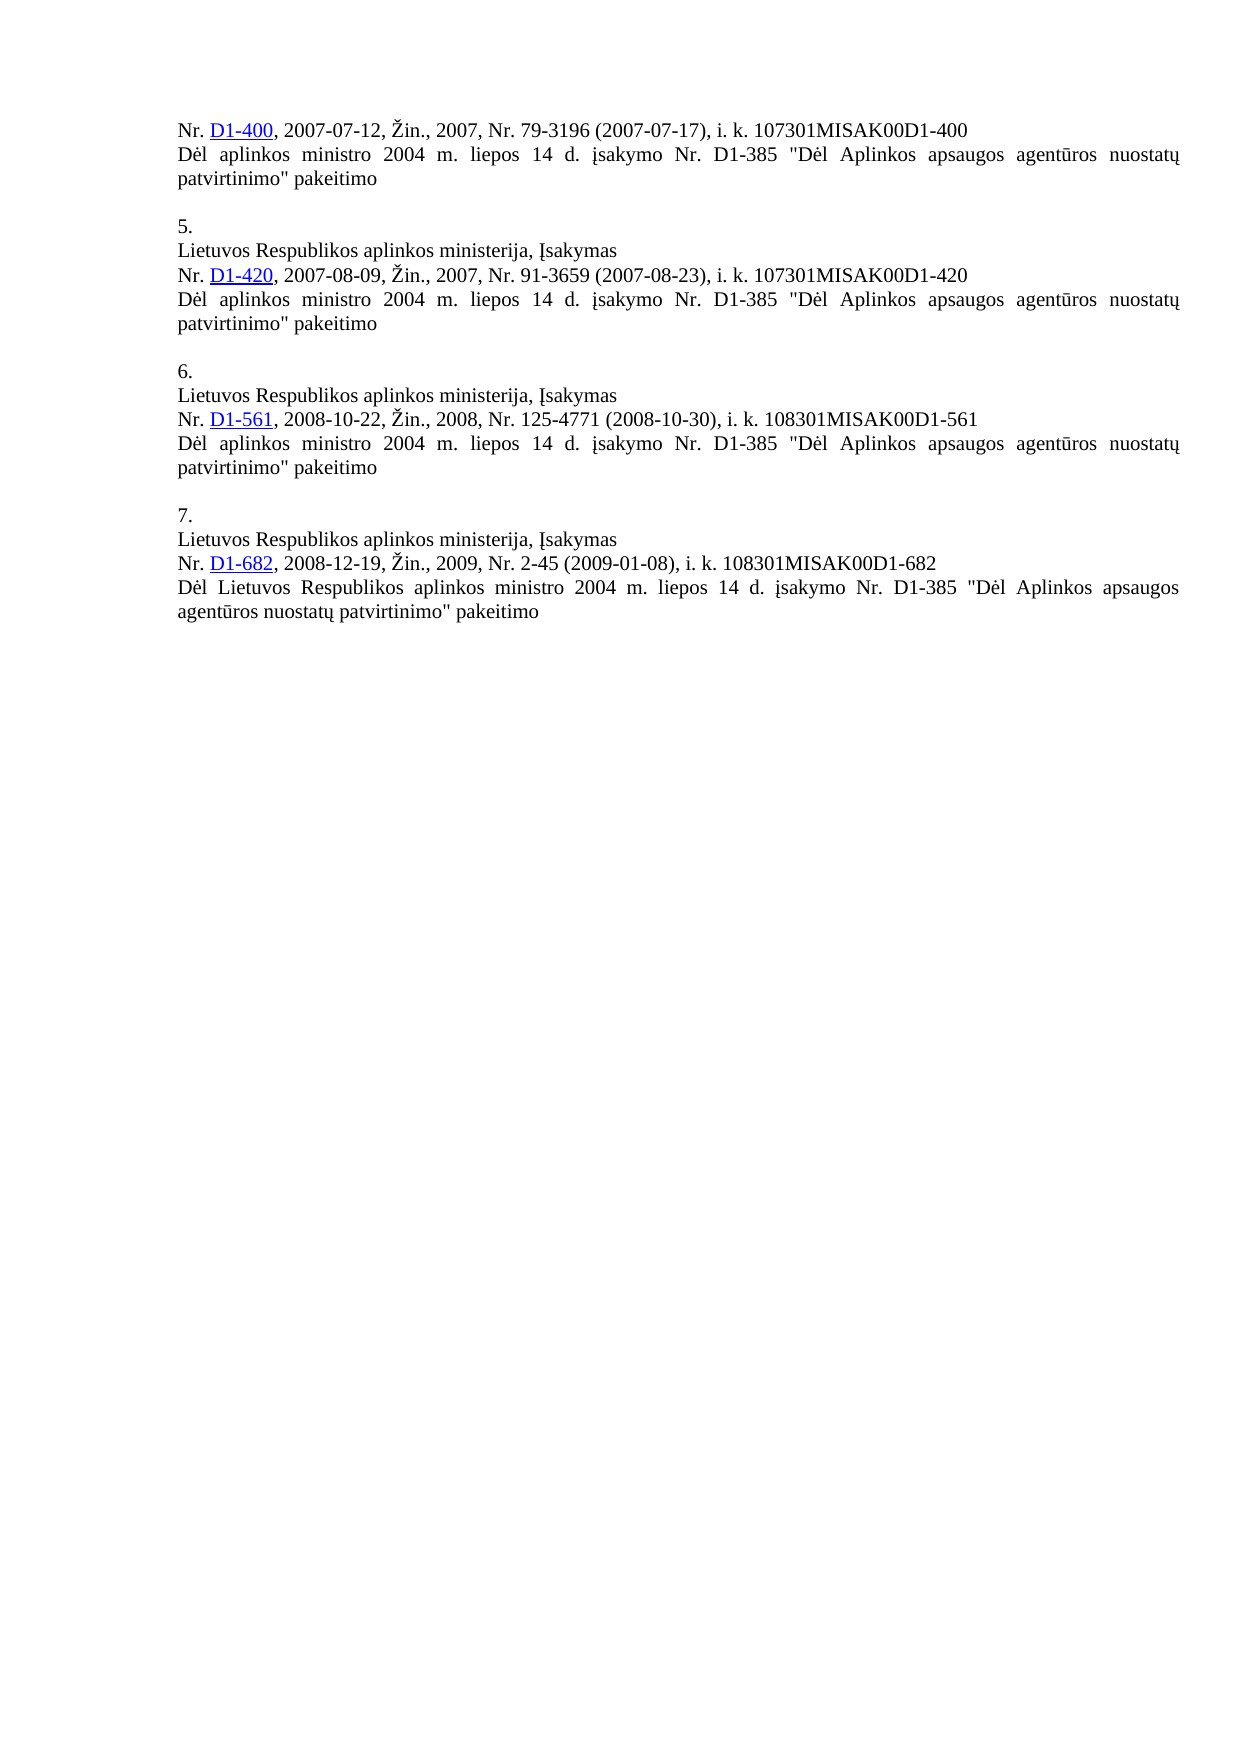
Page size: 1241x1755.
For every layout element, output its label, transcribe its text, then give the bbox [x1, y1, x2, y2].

text Nr. D1-561, 2008-10-22, Žin., 2008, Nr. 125-4771 (2008-10-30), i. k. 108301MISAK00D1-561 [177, 407, 1181, 431]
text Nr. D1-400, 2007-07-12, Žin., 2007, Nr. 79-3196 (2007-07-17), i. k. 107301MISAK00D1-400 [177, 118, 1181, 142]
text Lietuvos Respublikos aplinkos ministerija, Įsakymas [177, 527, 1181, 551]
text Dėl Lietuvos Respublikos aplinkos ministro 2004 m. liepos 14 d. įsakymo Nr. D1-385 "Dėl Aplinkos apsaugos agentūros nuostatų patvirtinimo" pakeitimo [177, 575, 1181, 623]
text Nr. D1-420, 2007-08-09, Žin., 2007, Nr. 91-3659 (2007-08-23), i. k. 107301MISAK00D1-420 [177, 262, 1181, 287]
text Dėl aplinkos ministro 2004 m. liepos 14 d. įsakymo Nr. D1-385 "Dėl Aplinkos apsaugos agentūros nuostatų patvirtinimo" pakeitimo [177, 142, 1181, 190]
text Dėl aplinkos ministro 2004 m. liepos 14 d. įsakymo Nr. D1-385 "Dėl Aplinkos apsaugos agentūros nuostatų patvirtinimo" pakeitimo [177, 431, 1181, 479]
text 7. [177, 503, 1181, 527]
text Lietuvos Respublikos aplinkos ministerija, Įsakymas [177, 383, 1181, 407]
text Lietuvos Respublikos aplinkos ministerija, Įsakymas [177, 238, 1181, 262]
text 5. [177, 214, 1181, 238]
text 6. [177, 359, 1181, 383]
text Nr. D1-682, 2008-12-19, Žin., 2009, Nr. 2-45 (2009-01-08), i. k. 108301MISAK00D1-682 [177, 551, 1181, 575]
text Dėl aplinkos ministro 2004 m. liepos 14 d. įsakymo Nr. D1-385 "Dėl Aplinkos apsaugos agentūros nuostatų patvirtinimo" pakeitimo [177, 287, 1181, 335]
